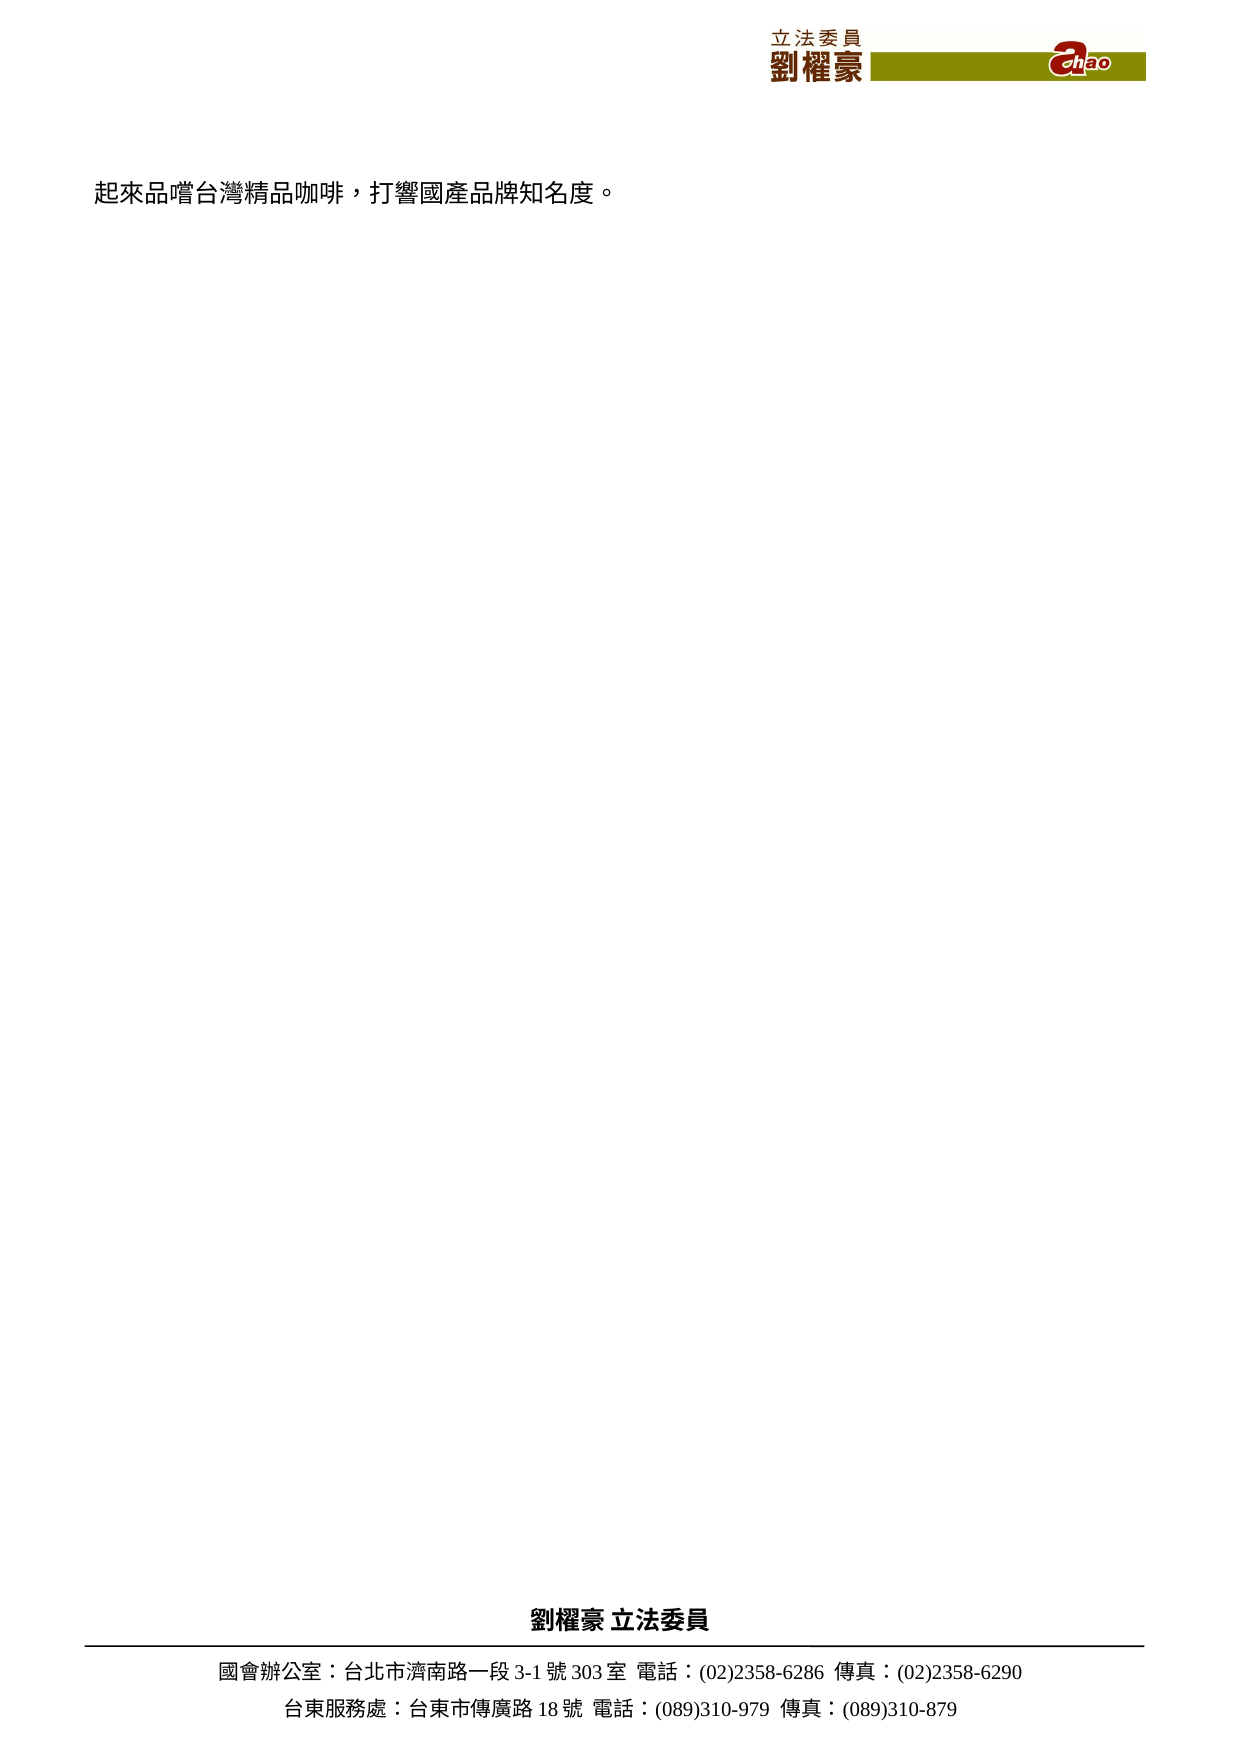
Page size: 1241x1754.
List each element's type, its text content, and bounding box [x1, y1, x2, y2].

text 起來品嚐台灣精品咖啡，打響國產品牌知名度。 [94, 150, 1146, 213]
